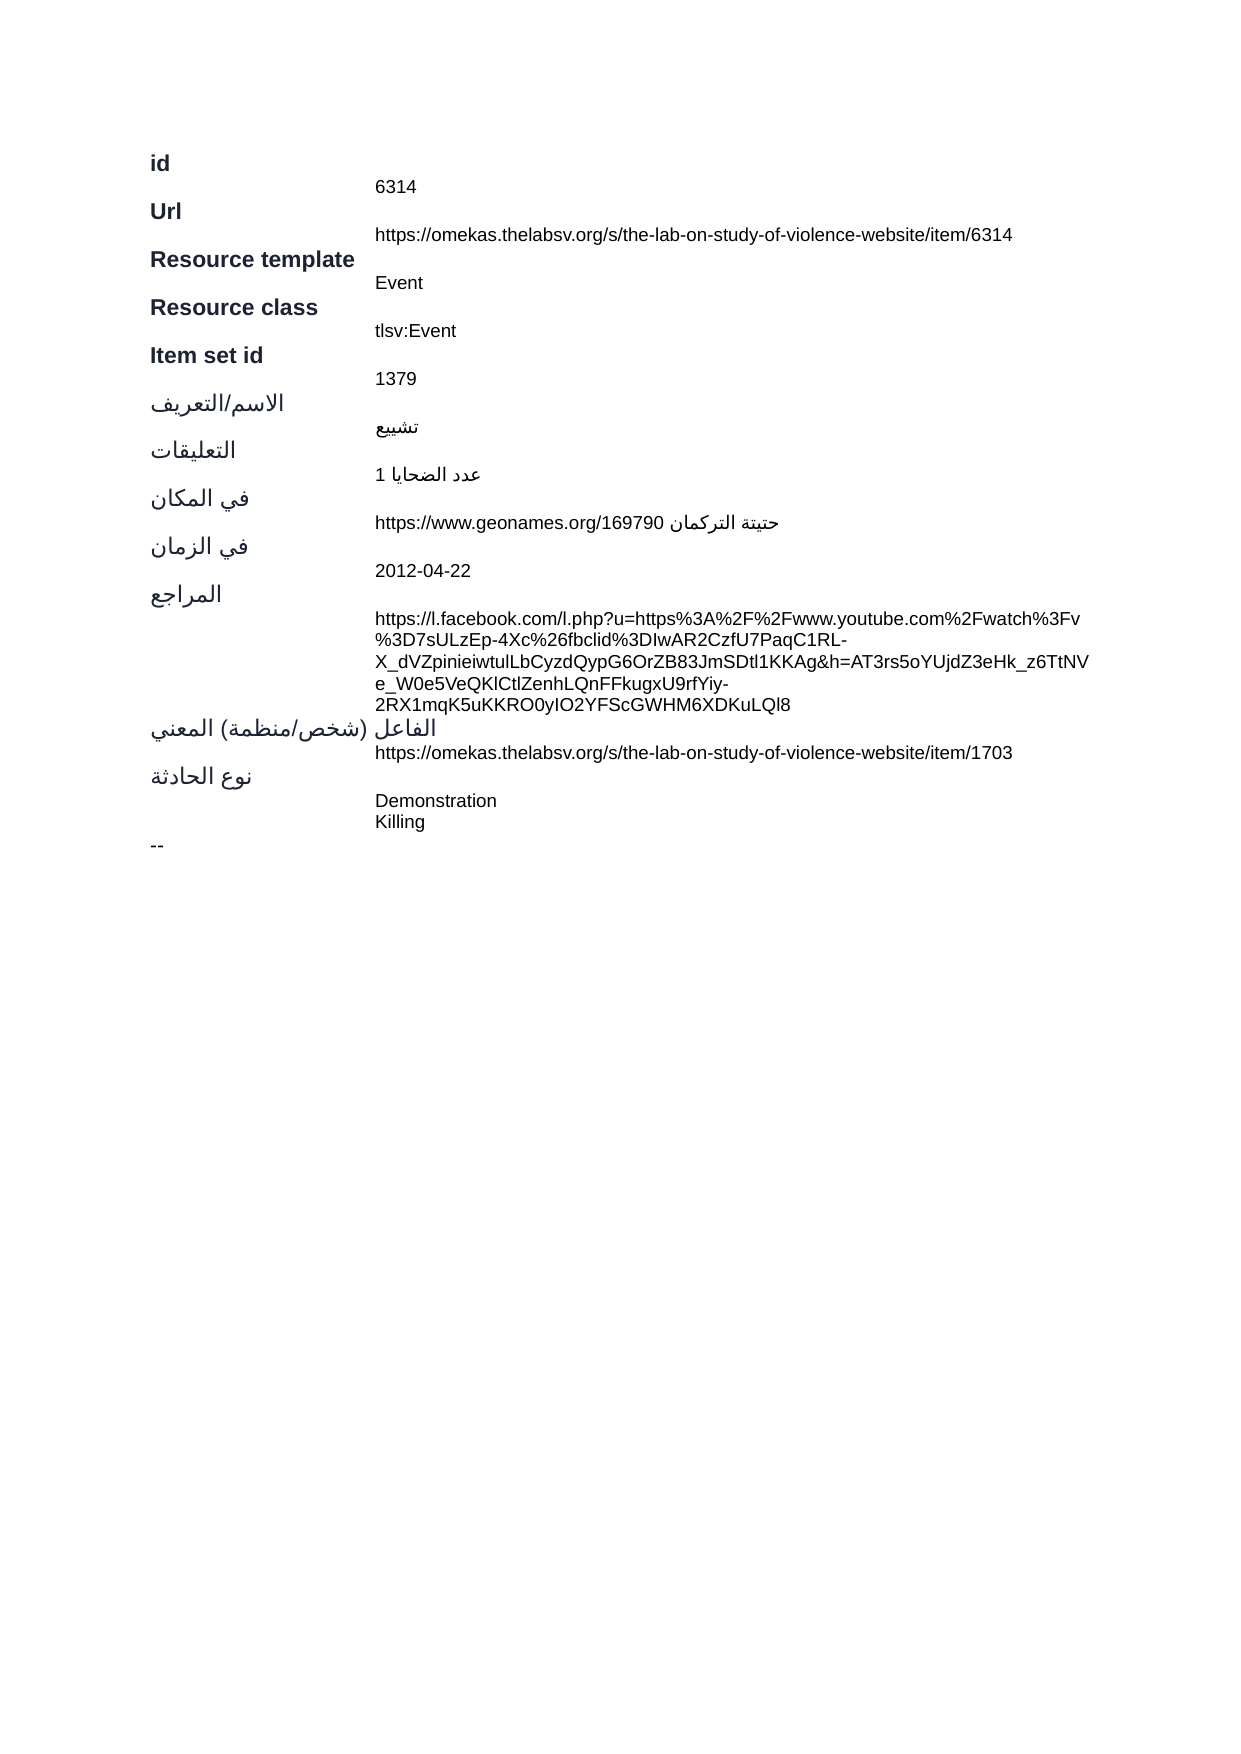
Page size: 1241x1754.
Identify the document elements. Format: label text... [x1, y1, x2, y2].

text المراجع [150, 581, 1090, 608]
text id [150, 150, 1090, 176]
text -- [150, 833, 1090, 857]
text عدد الضحايا 1 [375, 464, 1090, 485]
text tlsv:Event [375, 320, 1090, 342]
text في المكان [150, 485, 1090, 512]
text Demonstration [375, 790, 1090, 811]
text https://l.facebook.com/l.php?u=https%3A%2F%2Fwww.youtube.com%2Fwatch%3Fv%3D7sULzEp-4Xc%26fbclid%3DIwAR2CzfU7PaqC1RL-X_dVZpinieiwtulLbCyzdQypG6OrZB83JmSDtl1KKAg&h=AT3rs5oYUjdZ3eHk_z6TtNVe_W0e5VeQKlCtlZenhLQnFFkugxU9rfYiy-2RX1mqK5uKKRO0yIO2YFScGWHM6XDKuLQl8 [375, 608, 1090, 715]
text 6314 [375, 176, 1090, 198]
text Event [375, 272, 1090, 294]
text https://www.geonames.org/169790 حتيتة التركمان [375, 512, 1090, 533]
text Killing [375, 811, 1090, 833]
text الفاعل (شخص/منظمة) المعني [150, 715, 1090, 742]
text Url [150, 198, 1090, 224]
text https://omekas.thelabsv.org/s/the-lab-on-study-of-violence-website/item/6314 [375, 224, 1090, 246]
text Item set id [150, 342, 1090, 368]
text في الزمان [150, 533, 1090, 560]
text Resource template [150, 246, 1090, 272]
text https://omekas.thelabsv.org/s/the-lab-on-study-of-violence-website/item/1703 [375, 742, 1090, 763]
text تشييع [375, 416, 1090, 437]
text الاسم/التعريف [150, 389, 1090, 416]
text 1379 [375, 368, 1090, 389]
text Resource class [150, 294, 1090, 320]
text 2012-04-22 [375, 560, 1090, 581]
text التعليقات [150, 437, 1090, 464]
text نوع الحادثة [150, 763, 1090, 790]
